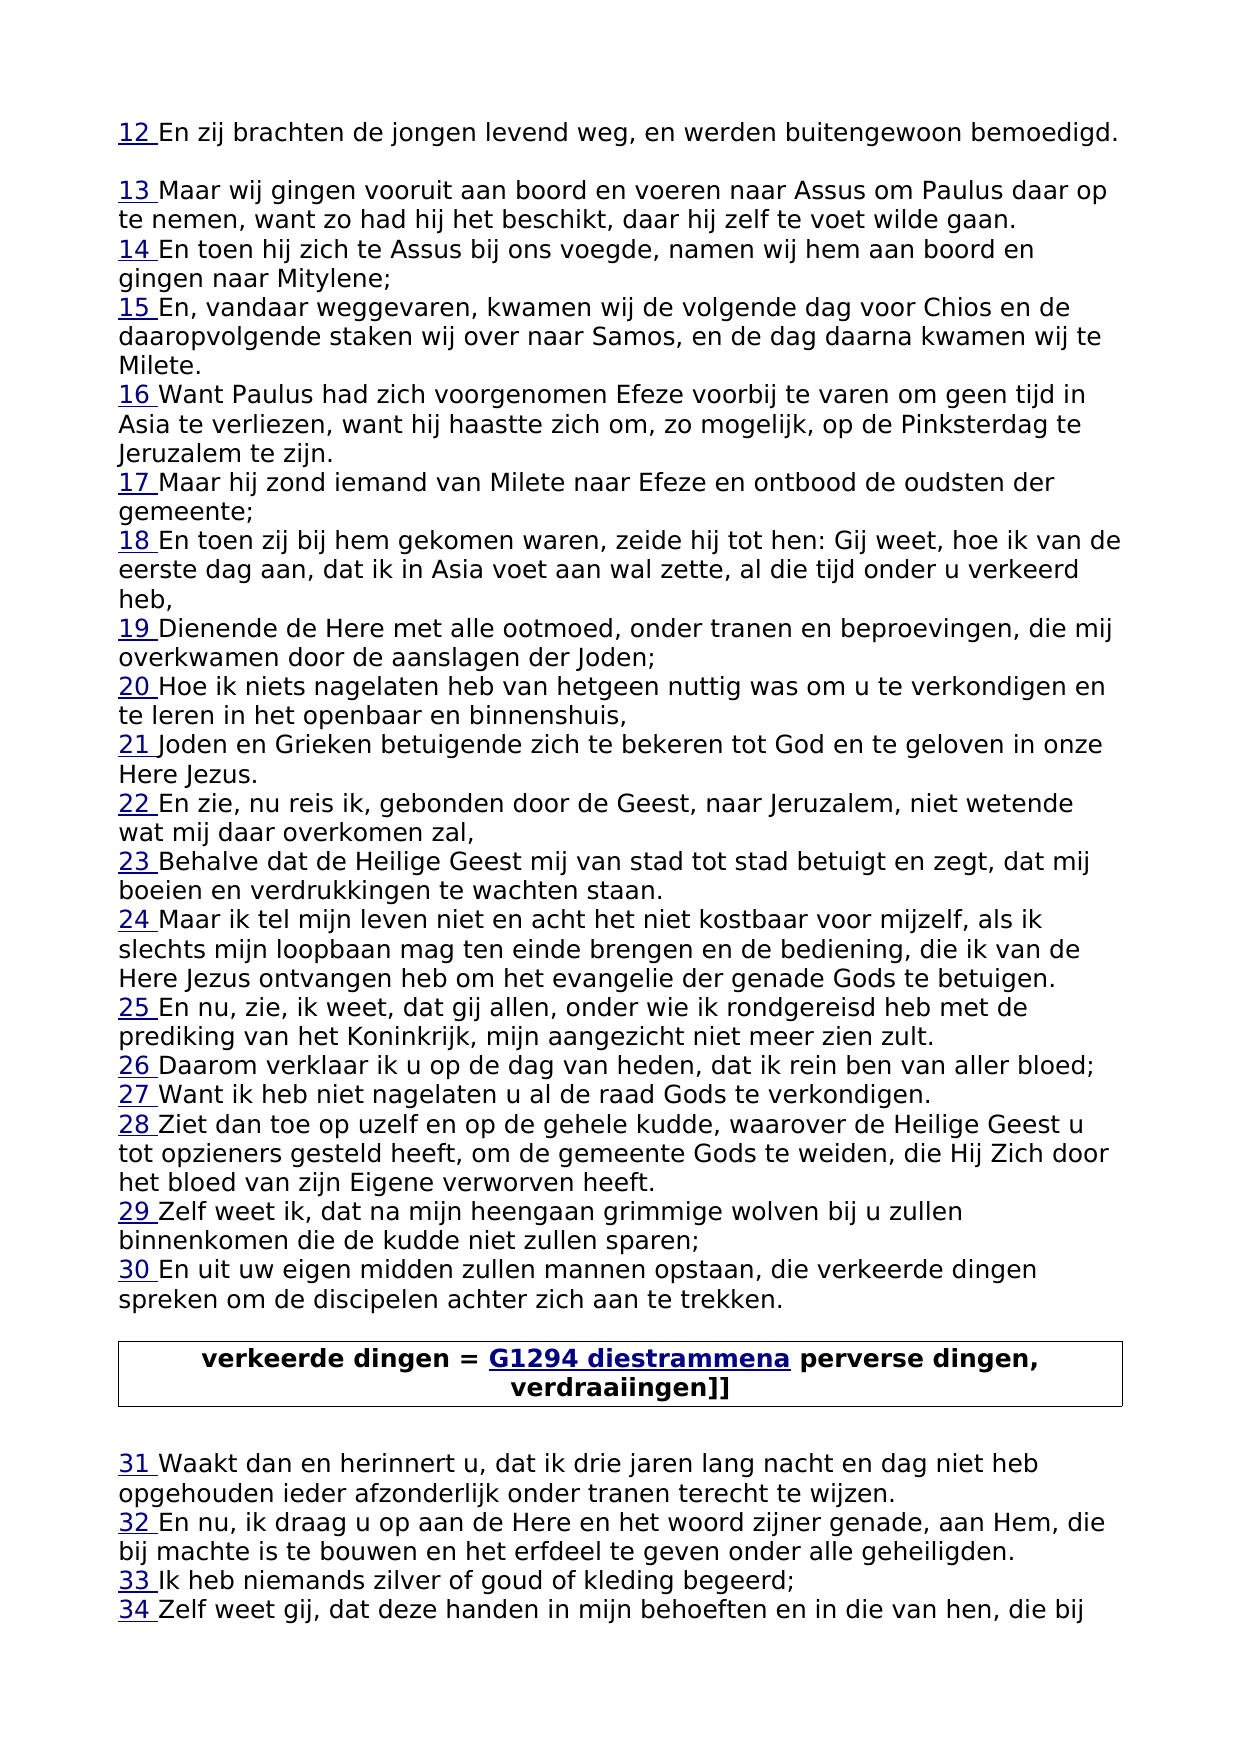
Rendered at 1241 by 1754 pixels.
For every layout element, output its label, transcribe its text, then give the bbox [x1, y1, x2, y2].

text 12 En zij brachten de jongen levend weg, en werden buitengewoon bemoedigd. 13 Maar wij gingen vooruit aan boord en voeren naar Assus om Paulus daar op te nemen, want zo had hij het beschikt, daar hij zelf te voet wilde gaan. 14 En toen hij zich te Assus bij ons voegde, namen wij hem aan boord en gingen naar Mitylene; 15 En, vandaar weggevaren, kwamen wij de volgende dag voor Chios en de daaropvolgende staken wij over naar Samos, en de dag daarna kwamen wij te Milete. 16 Want Paulus had zich voorgenomen Efeze voorbij te varen om geen tijd in Asia te verliezen, want hij haastte zich om, zo mogelijk, op de Pinksterdag te Jeruzalem te zijn. 17 Maar hij zond iemand van Milete naar Efeze en ontbood de oudsten der gemeente; 18 En toen zij bij hem gekomen waren, zeide hij tot hen: Gij weet, hoe ik van de eerste dag aan, dat ik in Asia voet aan wal zette, al die tijd onder u verkeerd heb, 19 Dienende de Here met alle ootmoed, onder tranen en beproevingen, die mij overkwamen door de aanslagen der Joden; 20 Hoe ik niets nagelaten heb van hetgeen nuttig was om u te verkondigen en te leren in het openbaar en binnenshuis, 21 Joden en Grieken betuigende zich te bekeren tot God en te geloven in onze Here Jezus. 22 En zie, nu reis ik, gebonden door de Geest, naar Jeruzalem, niet wetende wat mij daar overkomen zal, 23 Behalve dat de Heilige Geest mij van stad tot stad betuigt en zegt, dat mij boeien en verdrukkingen te wachten staan. 24 Maar ik tel mijn leven niet en acht het niet kostbaar voor mijzelf, als ik slechts mijn loopbaan mag ten einde brengen en de bediening, die ik van de Here Jezus ontvangen heb om het evangelie der genade Gods te betuigen. 25 En nu, zie, ik weet, dat gij allen, onder wie ik rondgereisd heb met de prediking van het Koninkrijk, mijn aangezicht niet meer zien zult. 26 Daarom verklaar ik u op de dag van heden, dat ik rein ben van aller bloed; 27 Want ik heb niet nagelaten u al de raad Gods te verkondigen. 28 Ziet dan toe op uzelf en op de gehele kudde, waarover de Heilige Geest u tot opzieners gesteld heeft, om de gemeente Gods te weiden, die Hij Zich door het bloed van zijn Eigene verworven heeft. 29 Zelf weet ik, dat na mijn heengaan grimmige wolven bij u zullen binnenkomen die de kudde niet zullen sparen; 30 En uit uw eigen midden zullen mannen opstaan, die verkeerde dingen spreken om de discipelen achter zich aan te trekken. [118, 118, 1122, 1314]
text 31 Waakt dan en herinnert u, dat ik drie jaren lang nacht en dag niet heb opgehouden ieder afzonderlijk onder tranen terecht te wijzen. 32 En nu, ik draag u op aan de Here en het woord zijner genade, aan Hem, die bij machte is te bouwen en het erfdeel te geven onder alle geheiligden. 33 Ik heb niemands zilver of goud of kleding begeerd; 34 Zelf weet gij, dat deze handen in mijn behoeften en in die van hen, die bij [118, 1420, 1122, 1624]
table_header verkeerde dingen = G1294 diestrammena perverse dingen, verdraaiingen]] [119, 1342, 1122, 1406]
